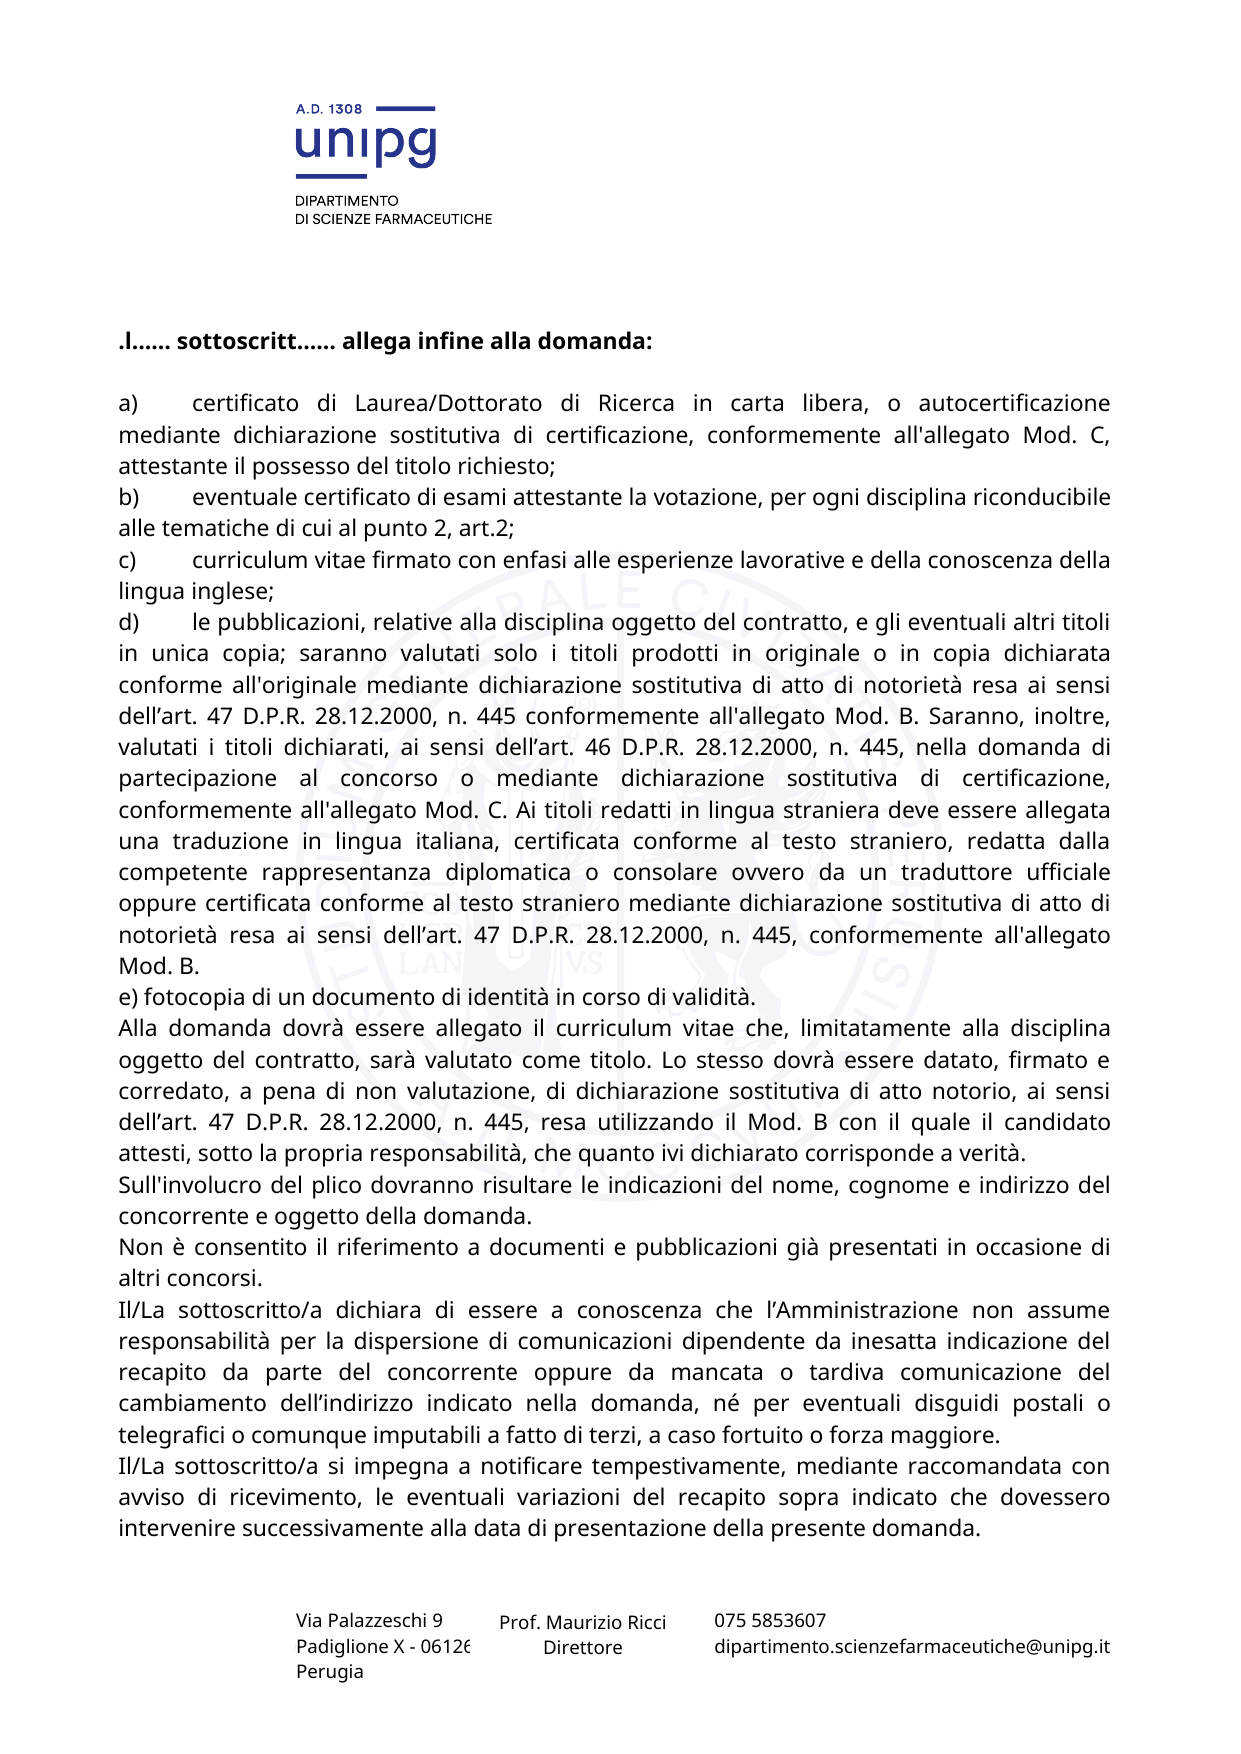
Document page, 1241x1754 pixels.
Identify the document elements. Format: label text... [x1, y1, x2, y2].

text Il/La sottoscritto/a si impegna a notificare tempestivamente, mediante raccomandata con avviso di ricevimento, le eventuali variazioni del recapito sopra indicato che dovessero intervenire successivamente alla data di presentazione della presente domanda. [118, 1450, 1112, 1544]
list certificato di Laurea/Dottorato di Ricerca in carta libera, o autocertificazione mediante dichiarazione sostitutiva di certificazione, conformemente all'allegato Mod. C, attestante il possesso del titolo richiesto; [118, 387, 1112, 481]
text Sull'involucro del plico dovranno risultare le indicazioni del nome, cognome e indirizzo del concorrente e oggetto della domanda. [118, 1169, 1112, 1231]
list eventuale certificato di esami attestante la votazione, per ogni disciplina riconducibile alle tematiche di cui al punto 2, art.2; [118, 481, 1112, 544]
text Alla domanda dovrà essere allegato il curriculum vitae che, limitatamente alla disciplina oggetto del contratto, sarà valutato come titolo. Lo stesso dovrà essere datato, firmato e corredato, a pena di non valutazione, di dichiarazione sostitutiva di atto notorio, ai sensi dell’art. 47 D.P.R. 28.12.2000, n. 445, resa utilizzando il Mod. B con il quale il candidato attesti, sotto la propria responsabilità, che quanto ivi dichiarato corrisponde a verità. [118, 1012, 1112, 1169]
text .l…… sottoscritt…… allega infine alla domanda: [118, 325, 1112, 356]
list curriculum vitae firmato con enfasi alle esperienze lavorative e della conoscenza della lingua inglese; [118, 544, 1112, 606]
text e) fotocopia di un documento di identità in corso di validità. [118, 981, 1112, 1012]
text Non è consentito il riferimento a documenti e pubblicazioni già presentati in occasione di altri concorsi. [118, 1231, 1112, 1294]
list le pubblicazioni, relative alla disciplina oggetto del contratto, e gli eventuali altri titoli in unica copia; saranno valutati solo i titoli prodotti in originale o in copia dichiarata conforme all'originale mediante dichiarazione sostitutiva di atto di notorietà resa ai sensi dell’art. 47 D.P.R. 28.12.2000, n. 445 conformemente all'allegato Mod. B. Saranno, inoltre, valutati i titoli dichiarati, ai sensi dell’art. 46 D.P.R. 28.12.2000, n. 445, nella domanda di partecipazione al concorso o mediante dichiarazione sostitutiva di certificazione, conformemente all'allegato Mod. C. Ai titoli redatti in lingua straniera deve essere allegata una traduzione in lingua italiana, certificata conforme al testo straniero, redatta dalla competente rappresentanza diplomatica o consolare ovvero da un traduttore ufficiale oppure certificata conforme al testo straniero mediante dichiarazione sostitutiva di atto di notorietà resa ai sensi dell’art. 47 D.P.R. 28.12.2000, n. 445, conformemente all'allegato Mod. B. [118, 606, 1112, 981]
text Il/La sottoscritto/a dichiara di essere a conoscenza che l’Amministrazione non assume responsabilità per la dispersione di comunicazioni dipendente da inesatta indicazione del recapito da parte del concorrente oppure da mancata o tardiva comunicazione del cambiamento dell’indirizzo indicato nella domanda, né per eventuali disguidi postali o telegrafici o comunque imputabili a fatto di terzi, a caso fortuito o forza maggiore. [118, 1294, 1112, 1450]
